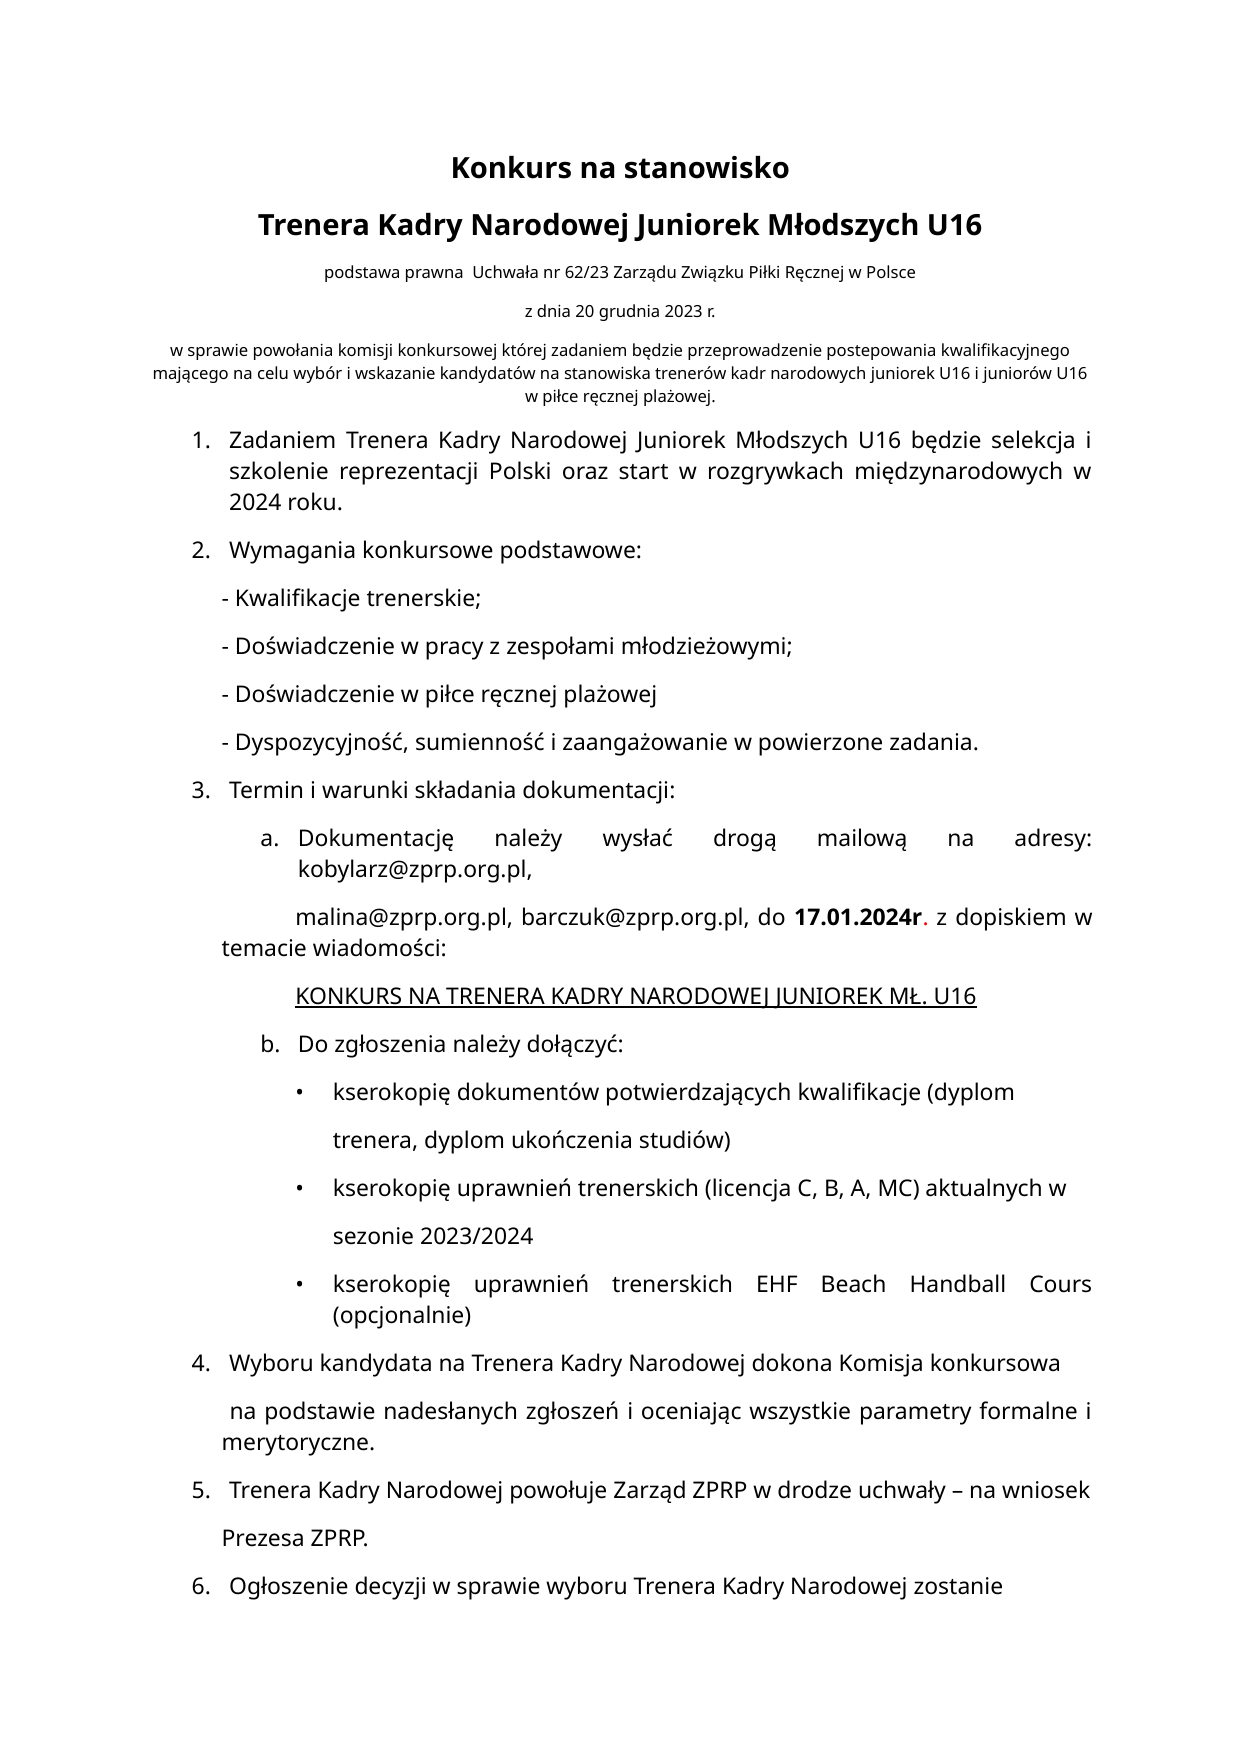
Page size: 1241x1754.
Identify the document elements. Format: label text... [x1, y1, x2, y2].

list kserokopię uprawnień trenerskich EHF Beach Handball Cours (opcjonalnie) [295, 1268, 1093, 1330]
text z dnia 20 grudnia 2023 r. [148, 300, 1093, 322]
list Wymagania konkursowe podstawowe: [191, 534, 1093, 566]
list Termin i warunki składania dokumentacji: [191, 774, 1093, 805]
text Konkurs na stanowisko [148, 148, 1093, 187]
text Prezesa ZPRP. [148, 1522, 1093, 1553]
text podstawa prawna Uchwała nr 62/23 Zarządu Związku Piłki Ręcznej w Polsce [148, 260, 1093, 283]
list Ogłoszenie decyzji w sprawie wyboru Trenera Kadry Narodowej zostanie [191, 1570, 1093, 1601]
text - Doświadczenie w pracy z zespołami młodzieżowymi; [148, 630, 1093, 661]
text KONKURS NA TRENERA KADRY NARODOWEJ JUNIOREK MŁ. U16 [221, 980, 1093, 1011]
text - Dyspozycyjność, sumienność i zaangażowanie w powierzone zadania. [148, 726, 1093, 757]
text - Doświadczenie w piłce ręcznej plażowej [148, 678, 1093, 709]
text malina@zprp.org.pl, barczuk@zprp.org.pl, do 17.01.2024r. z dopiskiem w temacie wiadomości: [221, 901, 1093, 963]
text w sprawie powołania komisji konkursowej której zadaniem będzie przeprowadzenie postepowania kwalifikacyjnego mającego na celu wybór i wskazanie kandydatów na stanowiska trenerów kadr narodowych juniorek U16 i juniorów U16 w piłce ręcznej plażowej. [148, 339, 1093, 407]
text Trenera Kadry Narodowej Juniorek Młodszych U16 [148, 204, 1093, 244]
list trenera, dyplom ukończenia studiów) [260, 1124, 1093, 1155]
list Do zgłoszenia należy dołączyć: [260, 1028, 1093, 1059]
list Trenera Kadry Narodowej powołuje Zarząd ZPRP w drodze uchwały – na wniosek [191, 1474, 1093, 1505]
list kserokopię uprawnień trenerskich (licencja C, B, A, MC) aktualnych w [295, 1172, 1093, 1203]
list sezonie 2023/2024 [260, 1220, 1093, 1251]
text na podstawie nadesłanych zgłoszeń i oceniając wszystkie parametry formalne i merytoryczne. [221, 1395, 1093, 1457]
text - Kwalifikacje trenerskie; [148, 582, 1093, 613]
list Dokumentację należy wysłać drogą mailową na adresy: kobylarz@zprp.org.pl, [260, 822, 1093, 884]
list Wyboru kandydata na Trenera Kadry Narodowej dokona Komisja konkursowa [191, 1347, 1093, 1378]
list kserokopię dokumentów potwierdzających kwalifikacje (dyplom [295, 1076, 1093, 1107]
list Zadaniem Trenera Kadry Narodowej Juniorek Młodszych U16 będzie selekcja i szkolenie reprezentacji Polski oraz start w rozgrywkach międzynarodowych w 2024 roku. [191, 424, 1093, 518]
